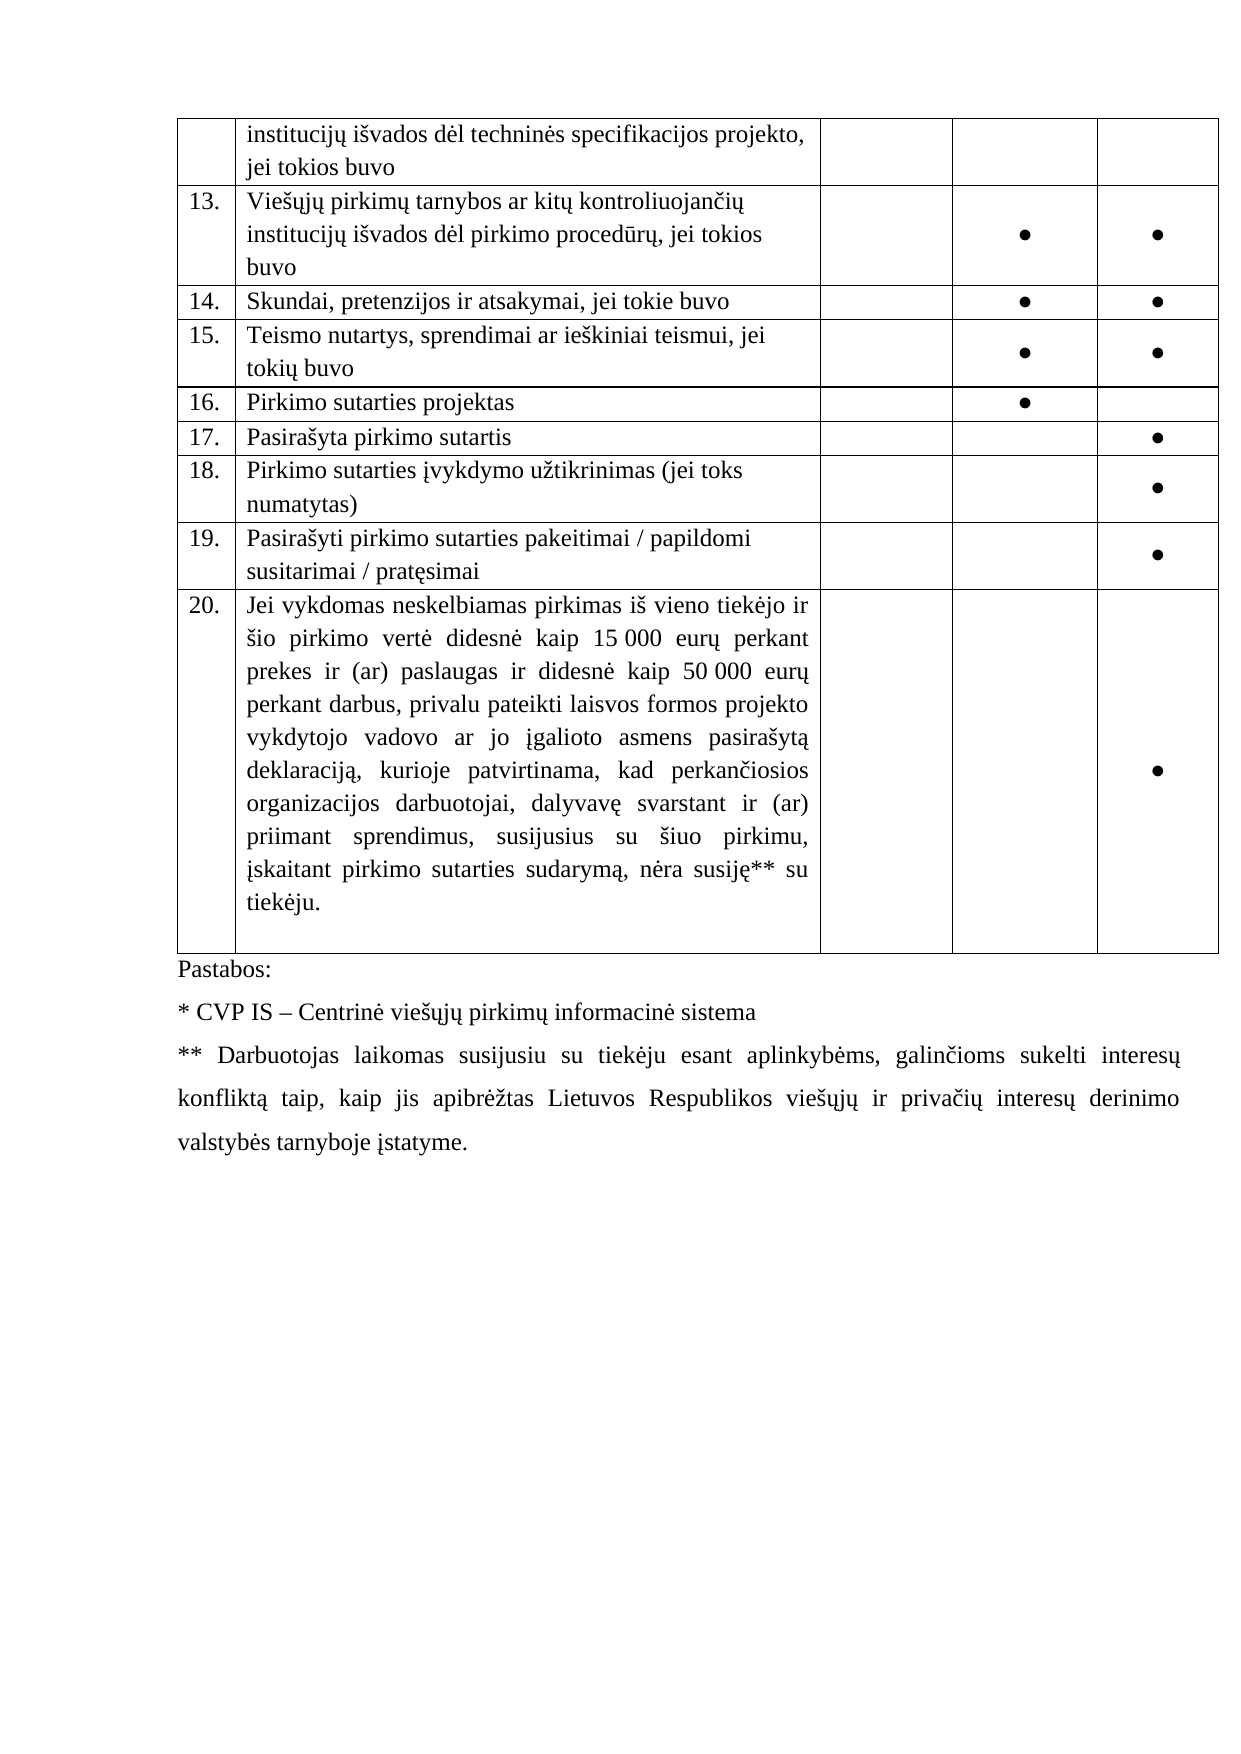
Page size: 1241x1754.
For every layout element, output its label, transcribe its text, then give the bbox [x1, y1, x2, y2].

table_cell [1098, 388, 1218, 421]
table_cell ● [1098, 422, 1218, 454]
table_cell [821, 320, 952, 386]
table_cell Pasirašyti pirkimo sutarties pakeitimai / papildomi susitarimai / pratęsimai [236, 523, 820, 589]
table_cell ● [953, 320, 1097, 386]
table_cell 13. [178, 186, 235, 285]
table_cell [821, 388, 952, 421]
table_cell [1098, 119, 1218, 185]
table_cell [821, 119, 952, 185]
text Pastabos: [177, 954, 1181, 983]
table_cell [178, 119, 235, 185]
table_cell [953, 590, 1097, 953]
table_cell ● [1098, 320, 1218, 386]
table_cell [953, 523, 1097, 589]
table_cell Jei vykdomas neskelbiamas pirkimas iš vieno tiekėjo ir šio pirkimo vertė didesnė kaip 15 000 eurų perkant prekes ir (ar) paslaugas ir didesnė kaip 50 000 eurų perkant darbus, privalu pateikti laisvos formos projekto vykdytojo vadovo ar jo įgalioto asmens pasirašytą deklaraciją, kurioje patvirtinama, kad perkančiosios organizacijos darbuotojai, dalyvavę svarstant ir (ar) priimant sprendimus, susijusius su šiuo pirkimu, įskaitant pirkimo sutarties sudarymą, nėra susiję** su tiekėju. [236, 590, 820, 953]
table_cell [953, 456, 1097, 522]
table_cell 15. [178, 320, 235, 386]
table_cell Pirkimo sutarties projektas [236, 388, 820, 421]
table_cell institucijų išvados dėl techninės specifikacijos projekto, jei tokios buvo [236, 119, 820, 185]
table_cell ● [953, 388, 1097, 421]
table_cell 18. [178, 456, 235, 522]
text * CVP IS – Centrinė viešųjų pirkimų informacinė sistema [177, 997, 1181, 1026]
table_cell ● [1098, 523, 1218, 589]
table_cell ● [1098, 186, 1218, 285]
text ** Darbuotojas laikomas susijusiu su tiekėju esant aplinkybėms, galinčioms sukelti interesų konfliktą taip, kaip jis apibrėžtas Lietuvos Respublikos viešųjų ir privačių interesų derinimo valstybės tarnyboje įstatyme. [177, 1040, 1181, 1155]
table_cell [821, 523, 952, 589]
table_cell ● [1098, 286, 1218, 319]
table_cell 17. [178, 422, 235, 454]
table_cell Viešųjų pirkimų tarnybos ar kitų kontroliuojančių institucijų išvados dėl pirkimo procedūrų, jei tokios buvo [236, 186, 820, 285]
table_cell ● [953, 186, 1097, 285]
table_cell [953, 422, 1097, 454]
table_cell 20. [178, 590, 235, 953]
table_cell 14. [178, 286, 235, 319]
table_cell Pasirašyta pirkimo sutartis [236, 422, 820, 454]
table_cell [821, 456, 952, 522]
table_cell 16. [178, 388, 235, 421]
table_cell 19. [178, 523, 235, 589]
table_cell Pirkimo sutarties įvykdymo užtikrinimas (jei toks numatytas) [236, 456, 820, 522]
table_cell [821, 422, 952, 454]
table_cell Teismo nutartys, sprendimai ar ieškiniai teismui, jei tokių buvo [236, 320, 820, 386]
table_cell [821, 286, 952, 319]
table_cell ● [1098, 590, 1218, 953]
table_cell [953, 119, 1097, 185]
table_cell ● [953, 286, 1097, 319]
table_cell [821, 186, 952, 285]
table_cell Skundai, pretenzijos ir atsakymai, jei tokie buvo [236, 286, 820, 319]
table_cell ● [1098, 456, 1218, 522]
table_cell [821, 590, 952, 953]
